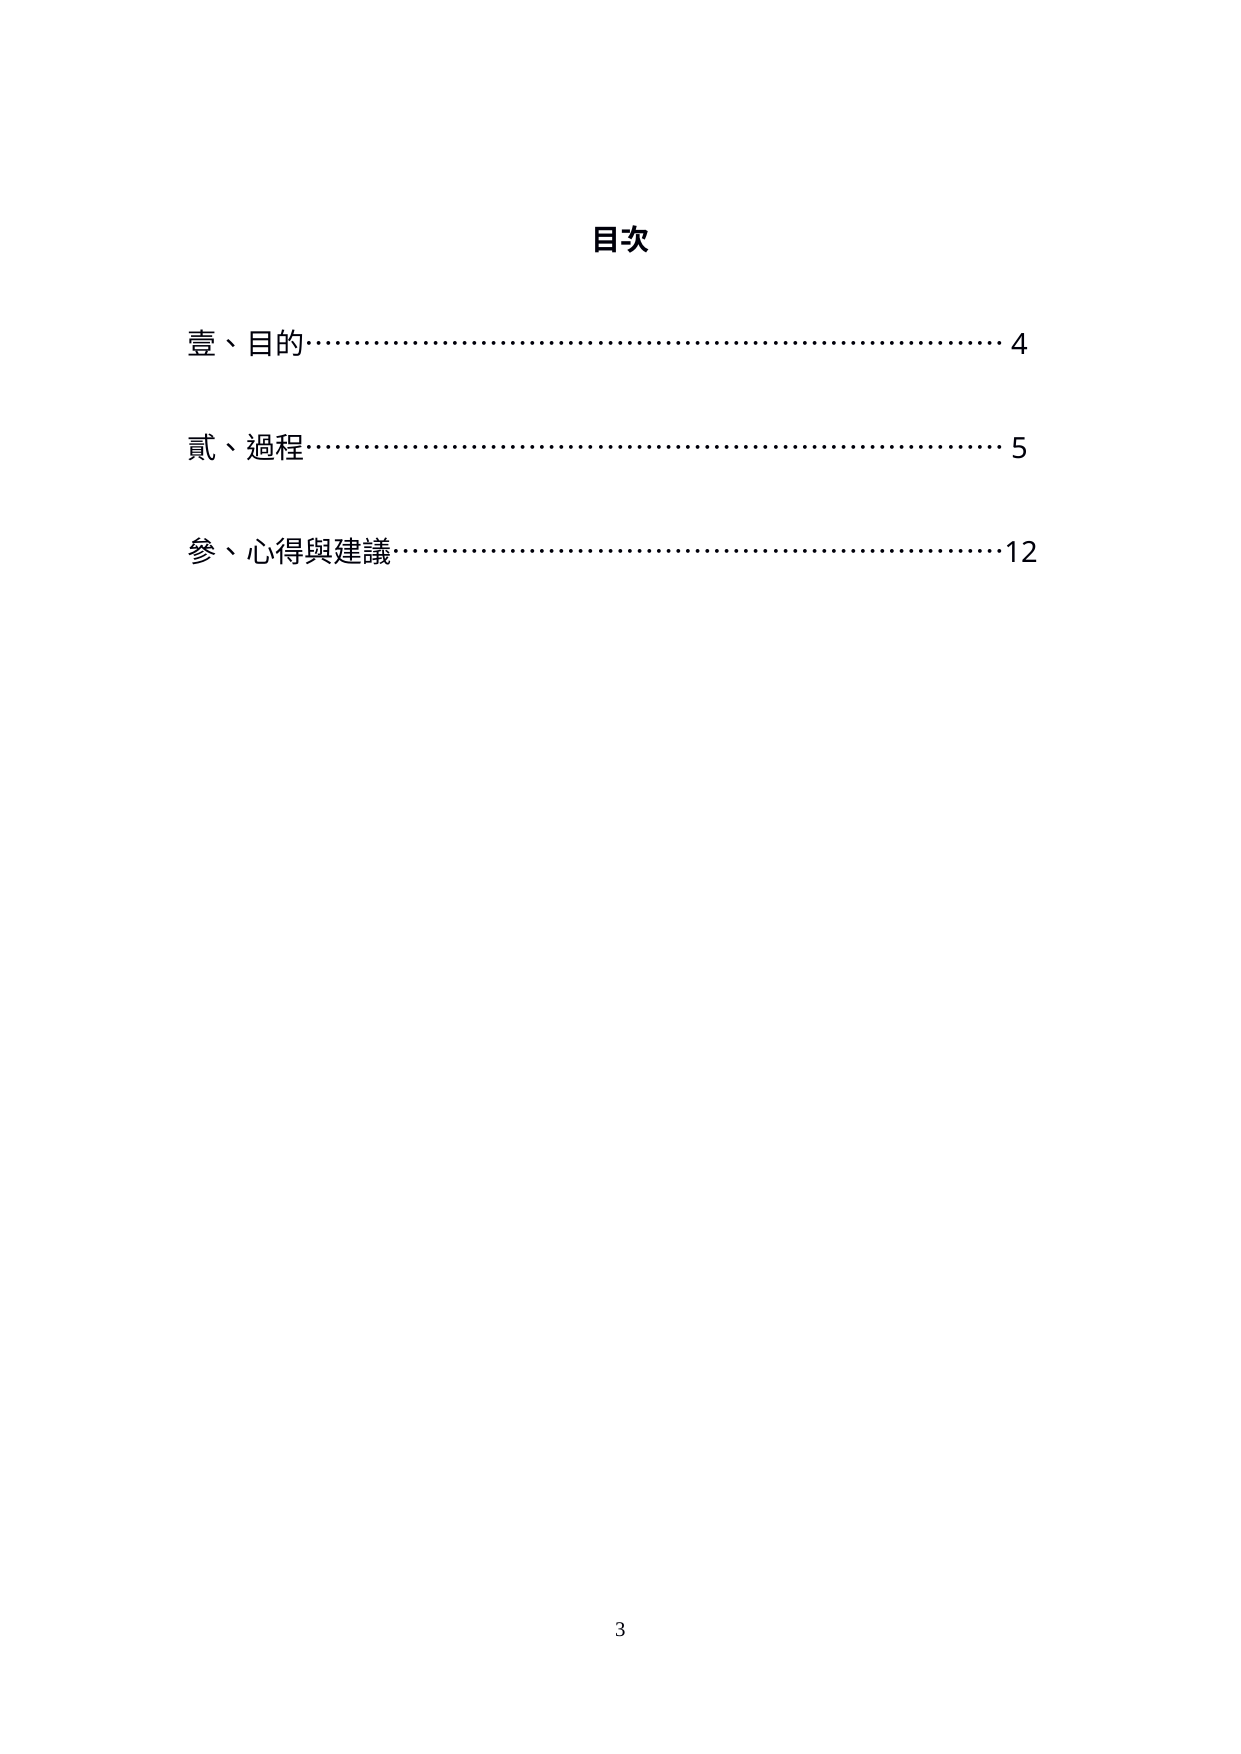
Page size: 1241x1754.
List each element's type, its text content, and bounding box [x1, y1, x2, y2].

text 貳、過程……………………………………………………………… 5 [187, 402, 1053, 477]
text 參、心得與建議………………………………………………………12 [187, 506, 1053, 581]
text 壹、目的……………………………………………………………… 4 [187, 298, 1053, 373]
text 目次 [187, 194, 1053, 269]
